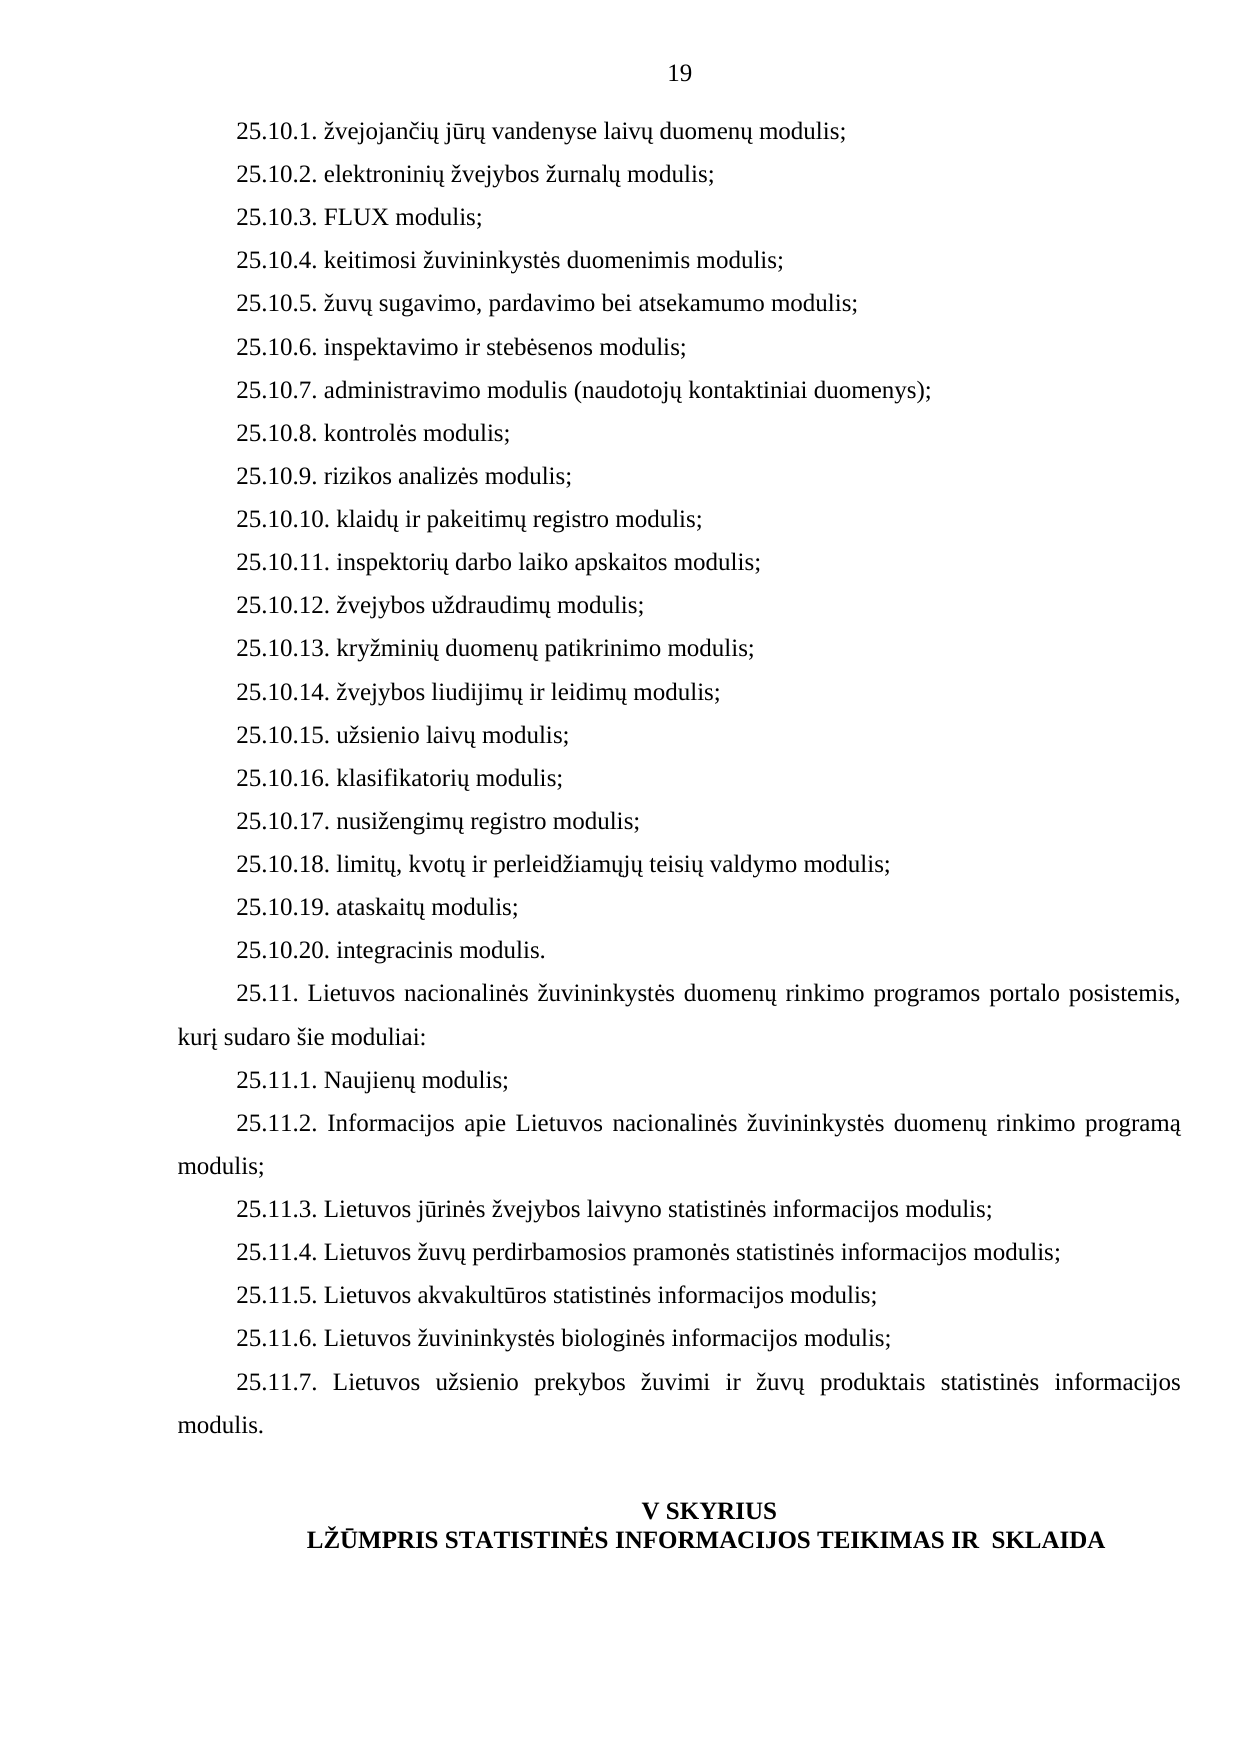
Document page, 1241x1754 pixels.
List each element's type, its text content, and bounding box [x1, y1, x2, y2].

text 25.10.13. kryžminių duomenų patikrinimo modulis; [177, 633, 1182, 662]
text 25.10.16. klasifikatorių modulis; [177, 763, 1182, 792]
text 25.10.17. nusižengimų registro modulis; [177, 806, 1182, 835]
text 25.10.3. FLUX modulis; [177, 202, 1182, 231]
text 25.10.15. užsienio laivų modulis; [177, 720, 1182, 748]
text 25.11.4. Lietuvos žuvų perdirbamosios pramonės statistinės informacijos modulis; [177, 1237, 1182, 1266]
text V SKYRIUS [177, 1496, 1182, 1525]
text 25.11.7. Lietuvos užsienio prekybos žuvimi ir žuvų produktais statistinės informacijos modulis. [177, 1367, 1182, 1438]
text LŽŪMPRIS STATISTINĖS INFORMACIJOS TEIKIMAS IR SKLAIDA [177, 1525, 1182, 1553]
text 25.11.3. Lietuvos jūrinės žvejybos laivyno statistinės informacijos modulis; [177, 1194, 1182, 1223]
text 25.10.20. integracinis modulis. [177, 935, 1182, 964]
text 25.10.2. elektroninių žvejybos žurnalų modulis; [177, 159, 1182, 188]
text 25.11.6. Lietuvos žuvininkystės biologinės informacijos modulis; [177, 1323, 1182, 1352]
text 25.10.12. žvejybos uždraudimų modulis; [177, 590, 1182, 619]
text 25.10.1. žvejojančių jūrų vandenyse laivų duomenų modulis; [177, 116, 1182, 145]
text 25.10.5. žuvų sugavimo, pardavimo bei atsekamumo modulis; [177, 288, 1182, 317]
text 25.11.1. Naujienų modulis; [177, 1065, 1182, 1093]
text 25.11.5. Lietuvos akvakultūros statistinės informacijos modulis; [177, 1280, 1182, 1309]
text 25.10.11. inspektorių darbo laiko apskaitos modulis; [177, 547, 1182, 576]
text 25.10.9. rizikos analizės modulis; [177, 461, 1182, 490]
text 25.11. Lietuvos nacionalinės žuvininkystės duomenų rinkimo programos portalo posistemis, kurį sudaro šie moduliai: [177, 978, 1182, 1050]
text 25.10.4. keitimosi žuvininkystės duomenimis modulis; [177, 245, 1182, 274]
text 25.10.19. ataskaitų modulis; [177, 892, 1182, 921]
text 25.11.2. Informacijos apie Lietuvos nacionalinės žuvininkystės duomenų rinkimo programą modulis; [177, 1108, 1182, 1180]
text 25.10.6. inspektavimo ir stebėsenos modulis; [177, 332, 1182, 360]
text 25.10.7. administravimo modulis (naudotojų kontaktiniai duomenys); [177, 375, 1182, 403]
text 25.10.10. klaidų ir pakeitimų registro modulis; [177, 504, 1182, 533]
text 25.10.14. žvejybos liudijimų ir leidimų modulis; [177, 677, 1182, 705]
text 25.10.8. kontrolės modulis; [177, 418, 1182, 447]
text 25.10.18. limitų, kvotų ir perleidžiamųjų teisių valdymo modulis; [177, 849, 1182, 878]
